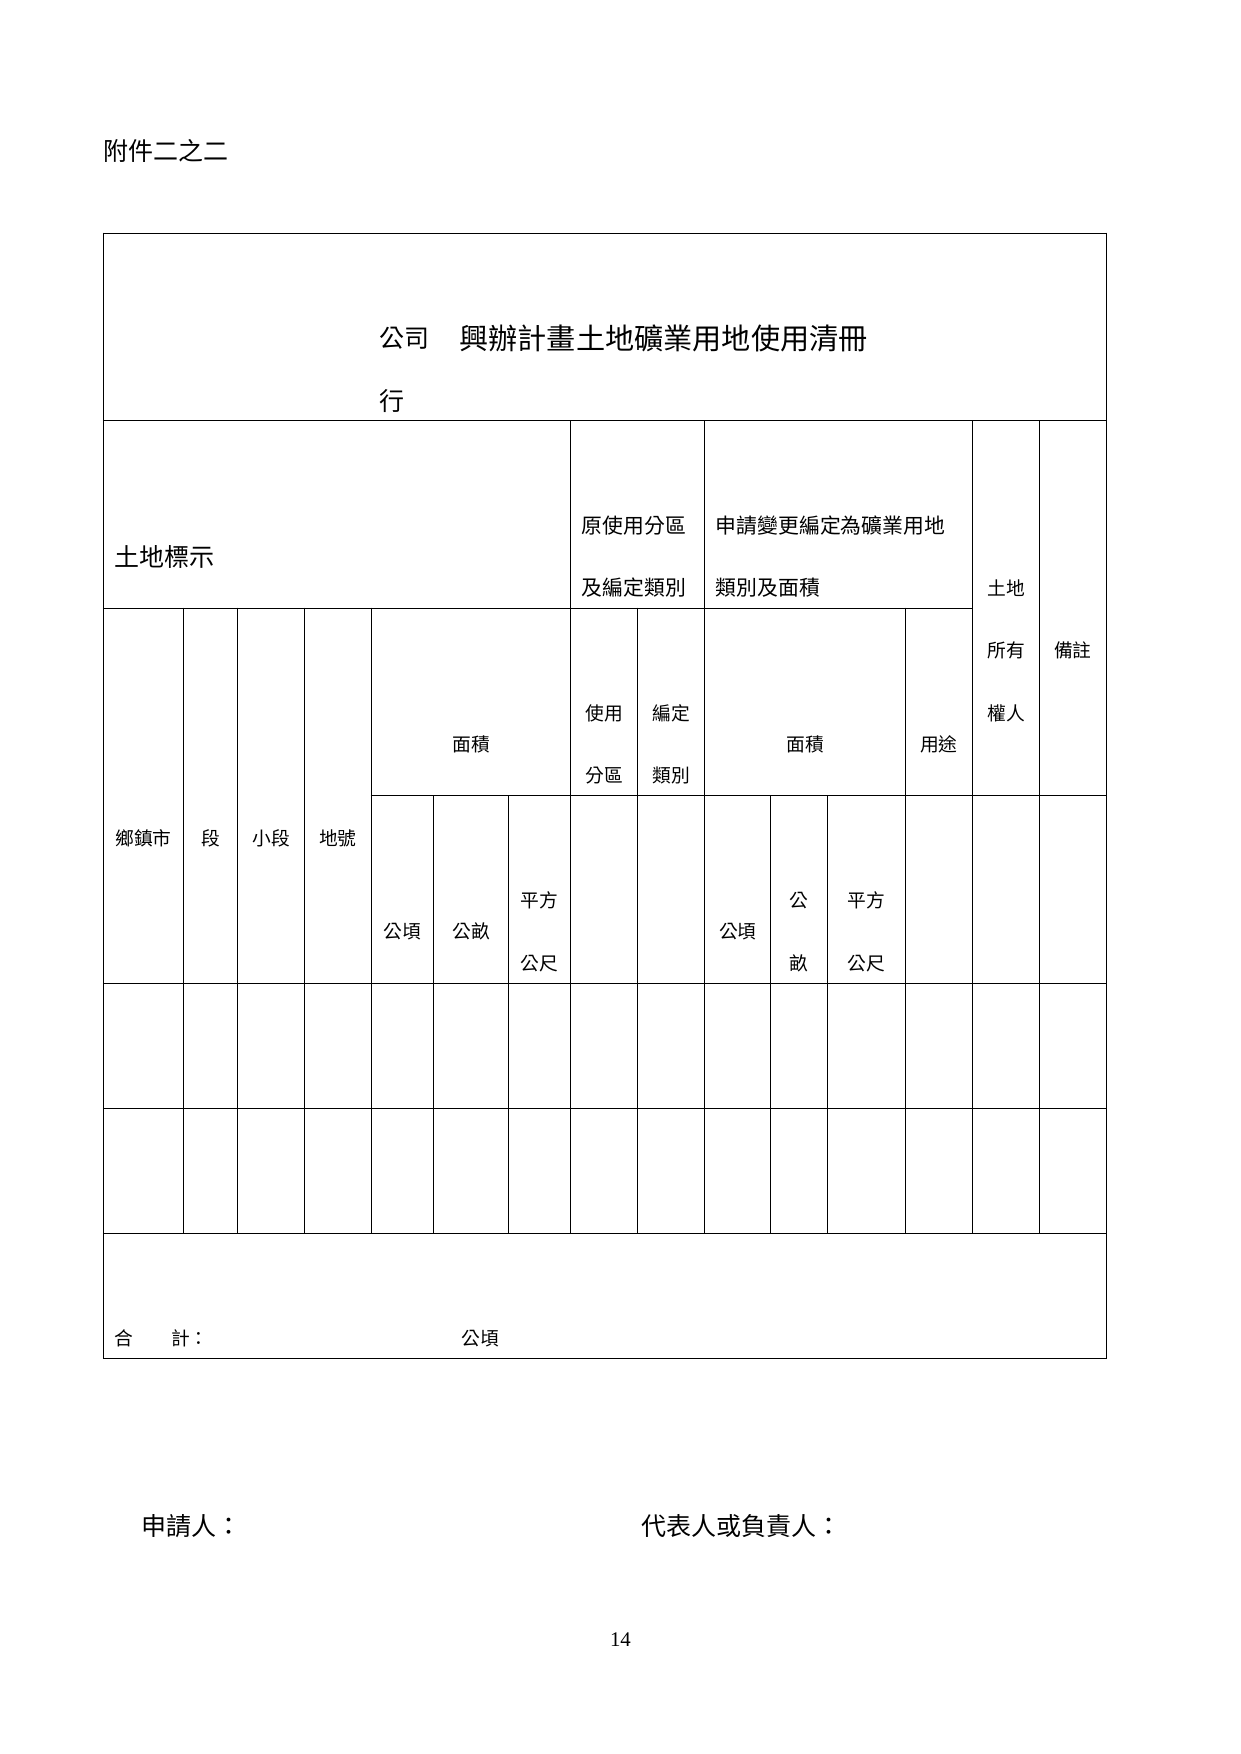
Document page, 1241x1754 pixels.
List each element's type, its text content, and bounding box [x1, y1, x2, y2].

table_cell [973, 984, 1039, 1108]
table_cell [828, 1109, 905, 1233]
table_cell [906, 984, 972, 1108]
table_cell [305, 984, 371, 1108]
table_cell [771, 1109, 827, 1233]
table_cell [638, 796, 704, 983]
text 申請人： 代表人或負責人： [141, 1483, 1137, 1545]
table_cell [771, 984, 827, 1108]
table_cell 公畝 [434, 796, 508, 983]
table_cell 面積 [372, 609, 570, 795]
table_cell [238, 984, 304, 1108]
table_cell 用途 [906, 609, 972, 795]
table_cell [705, 984, 770, 1108]
table_cell [638, 1109, 704, 1233]
table_cell 段 [184, 609, 237, 983]
table_header 公司 行 [104, 234, 448, 420]
table_cell 土地所有權人 [973, 421, 1039, 795]
table_cell [1040, 1109, 1106, 1233]
table_cell 公頃 [705, 796, 770, 983]
table_cell 原使用分區及編定類別 [571, 421, 704, 608]
table_cell [973, 1109, 1039, 1233]
table_cell [906, 1109, 972, 1233]
table_cell [828, 984, 905, 1108]
table_cell 平方公尺 [509, 796, 570, 983]
table_cell [104, 1109, 183, 1233]
table_cell 土地標示 [104, 421, 570, 608]
table_cell [509, 984, 570, 1108]
table_cell 地號 [305, 609, 371, 983]
table_cell [973, 796, 1039, 983]
table_cell [571, 796, 637, 983]
table_cell [571, 1109, 637, 1233]
table_cell [184, 984, 237, 1108]
table_cell [1040, 796, 1106, 983]
table_cell [104, 984, 183, 1108]
table_cell 面積 [705, 609, 905, 795]
table_cell [434, 984, 508, 1108]
table_cell 合 計： 公頃 [104, 1234, 1106, 1358]
table_cell 備註 [1040, 421, 1106, 795]
table_cell [638, 984, 704, 1108]
table_cell [372, 984, 433, 1108]
table_cell [305, 1109, 371, 1233]
table_cell 公頃 [372, 796, 433, 983]
table_cell [238, 1109, 304, 1233]
table_header 興辦計畫土地礦業用地使用清冊 [448, 234, 1106, 420]
table_cell 小段 [238, 609, 304, 983]
table_cell [509, 1109, 570, 1233]
table_cell 申請變更編定為礦業用地類別及面積 [705, 421, 972, 608]
table_cell [571, 984, 637, 1108]
table_cell 編定類別 [638, 609, 704, 795]
table_cell [372, 1109, 433, 1233]
table_cell [906, 796, 972, 983]
text 附件二之二 [103, 108, 1137, 170]
table_cell 公畝 [771, 796, 827, 983]
table_cell [184, 1109, 237, 1233]
table_cell 鄉鎮市 [104, 609, 183, 983]
table_cell [705, 1109, 770, 1233]
table_cell [1040, 984, 1106, 1108]
table_cell [434, 1109, 508, 1233]
table_cell 平方公尺 [828, 796, 905, 983]
table_cell 使用分區 [571, 609, 637, 795]
